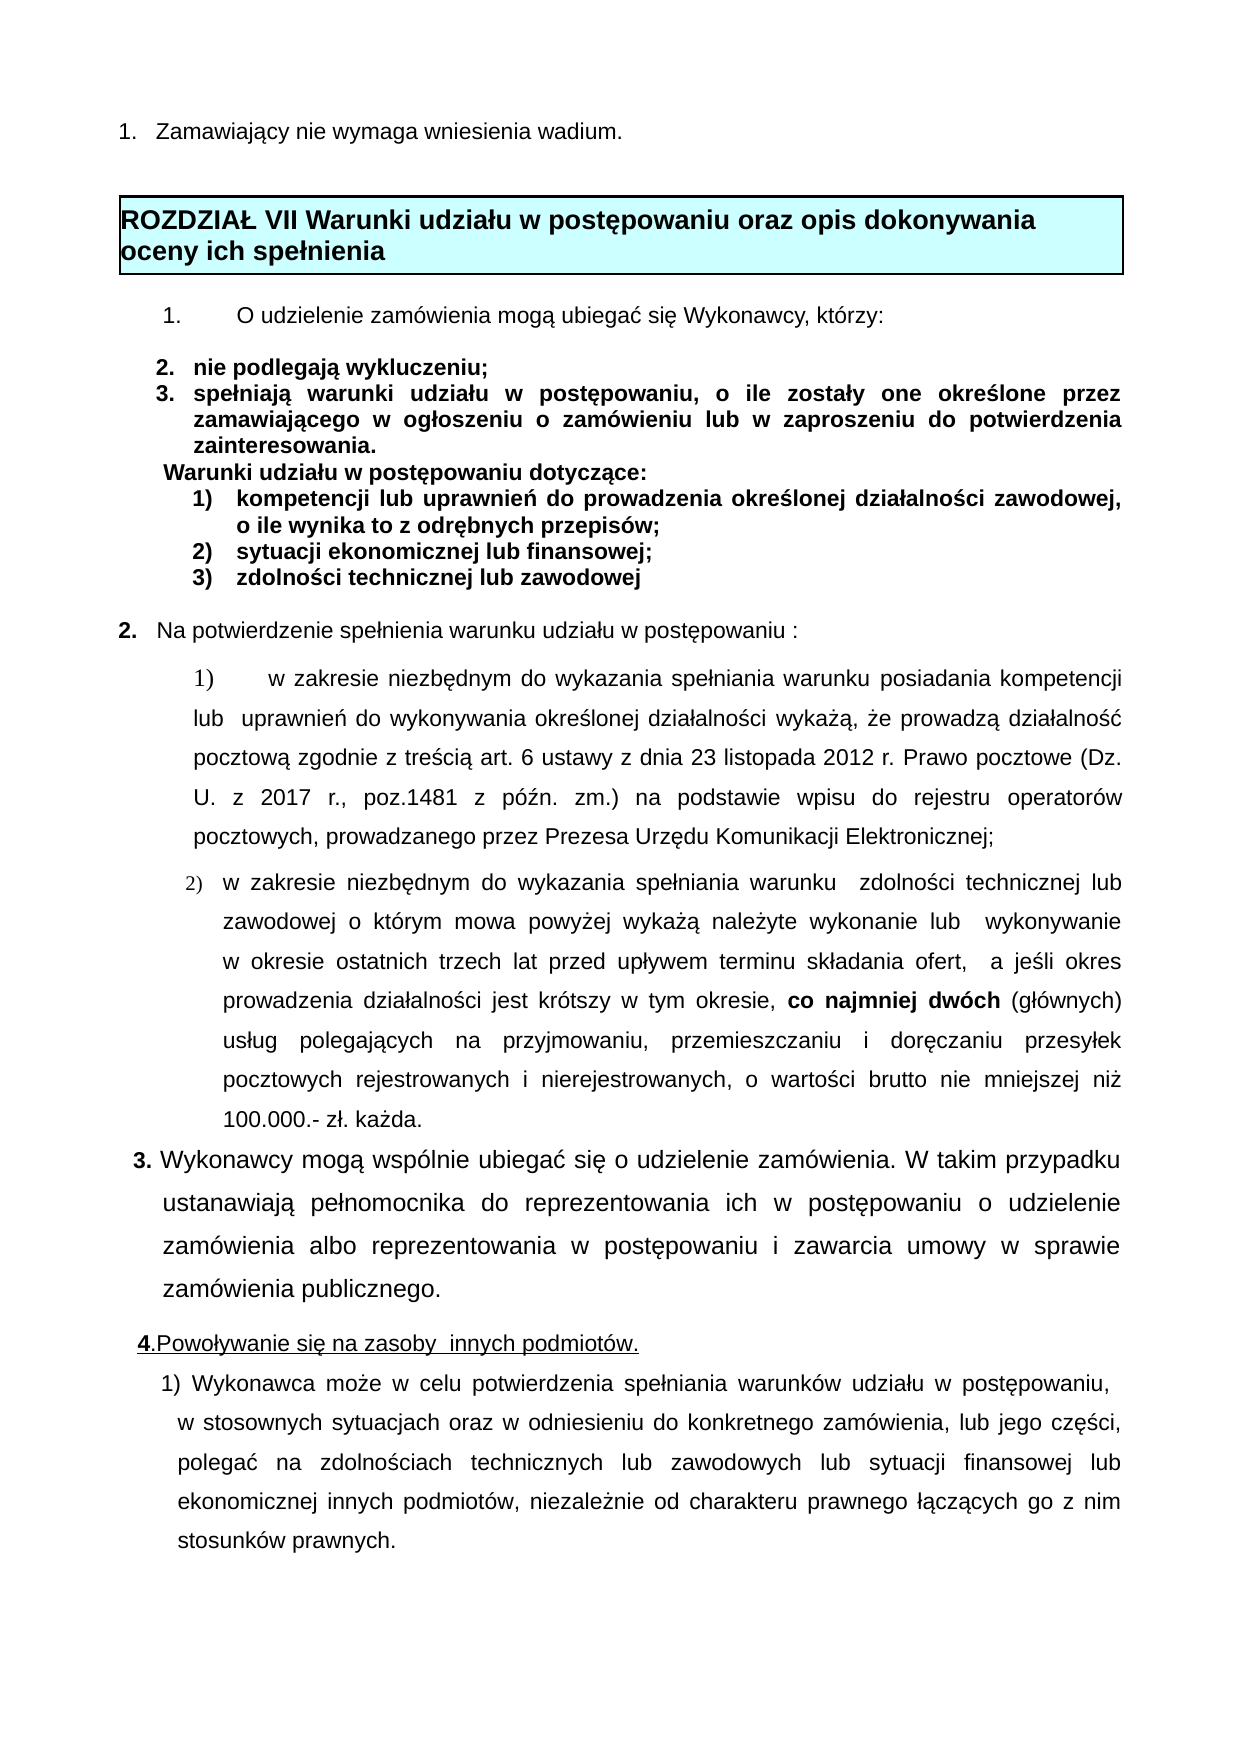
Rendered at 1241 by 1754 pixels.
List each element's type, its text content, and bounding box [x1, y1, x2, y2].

list nie podlegają wykluczeniu; [156, 353, 1122, 380]
list spełniają warunki udziału w postępowaniu, o ile zostały one określone przez zamawiającego w ogłoszeniu o zamówieniu lub w zaproszeniu do potwierdzenia zainteresowania. [156, 380, 1122, 459]
list kompetencji lub uprawnień do prowadzenia określonej działalności zawodowej, o ile wynika to z odrębnych przepisów; [192, 485, 1122, 538]
list sytuacji ekonomicznej lub finansowej; [192, 538, 1122, 564]
text 1) Wykonawca może w celu potwierdzenia spełniania warunków udziału w postępowaniu, w stosownych sytuacjach oraz w odniesieniu do konkretnego zamówienia, lub jego części, polegać na zdolnościach technicznych lub zawodowych lub sytuacji finansowej lub ekonomicznej innych podmiotów, niezależnie od charakteru prawnego łączących go z nim stosunków prawnych. [118, 1369, 1122, 1554]
list Zamawiający nie wymaga wniesienia wadium. [118, 118, 1122, 144]
list w zakresie niezbędnym do wykazania spełniania warunku posiadania kompetencji lub uprawnień do wykonywania określonej działalności wykażą, że prowadzą działalność pocztową zgodnie z treścią art. 6 ustawy z dnia 23 listopada 2012 r. Prawo pocztowe (Dz. U. z 2017 r., poz.1481 z późn. zm.) na podstawie wpisu do rejestru operatorów pocztowych, prowadzanego przez Prezesa Urzędu Komunikacji Elektronicznej; [193, 663, 1122, 849]
text 2. Na potwierdzenie spełnienia warunku udziału w postępowaniu : [118, 617, 1122, 643]
text 4.Powoływanie się na zasoby innych podmiotów. [118, 1330, 1122, 1356]
list zdolności technicznej lub zawodowej [192, 564, 1122, 591]
list w zakresie niezbędnym do wykazania spełniania warunku zdolności technicznej lub zawodowej o którym mowa powyżej wykażą należyte wykonanie lub wykonywanie w okresie ostatnich trzech lat przed upływem terminu składania ofert, a jeśli okres prowadzenia działalności jest krótszy w tym okresie, co najmniej dwóch (głównych) usług polegających na przyjmowaniu, przemieszczaniu i doręczaniu przesyłek pocztowych rejestrowanych i nierejestrowanych, o wartości brutto nie mniejszej niż 100.000.- zł. każda. [185, 869, 1122, 1132]
list O udzielenie zamówienia mogą ubiegać się Wykonawcy, którzy: [162, 302, 1122, 328]
text 3. Wykonawcy mogą wspólnie ubiegać się o udzielenie zamówienia. W takim przypadku ustanawiają pełnomocnika do reprezentowania ich w postępowaniu o udzielenie zamówienia albo reprezentowania w postępowaniu i zawarcia umowy w sprawie zamówienia publicznego. [133, 1145, 1122, 1303]
text Warunki udziału w postępowaniu dotyczące: [118, 459, 1122, 485]
